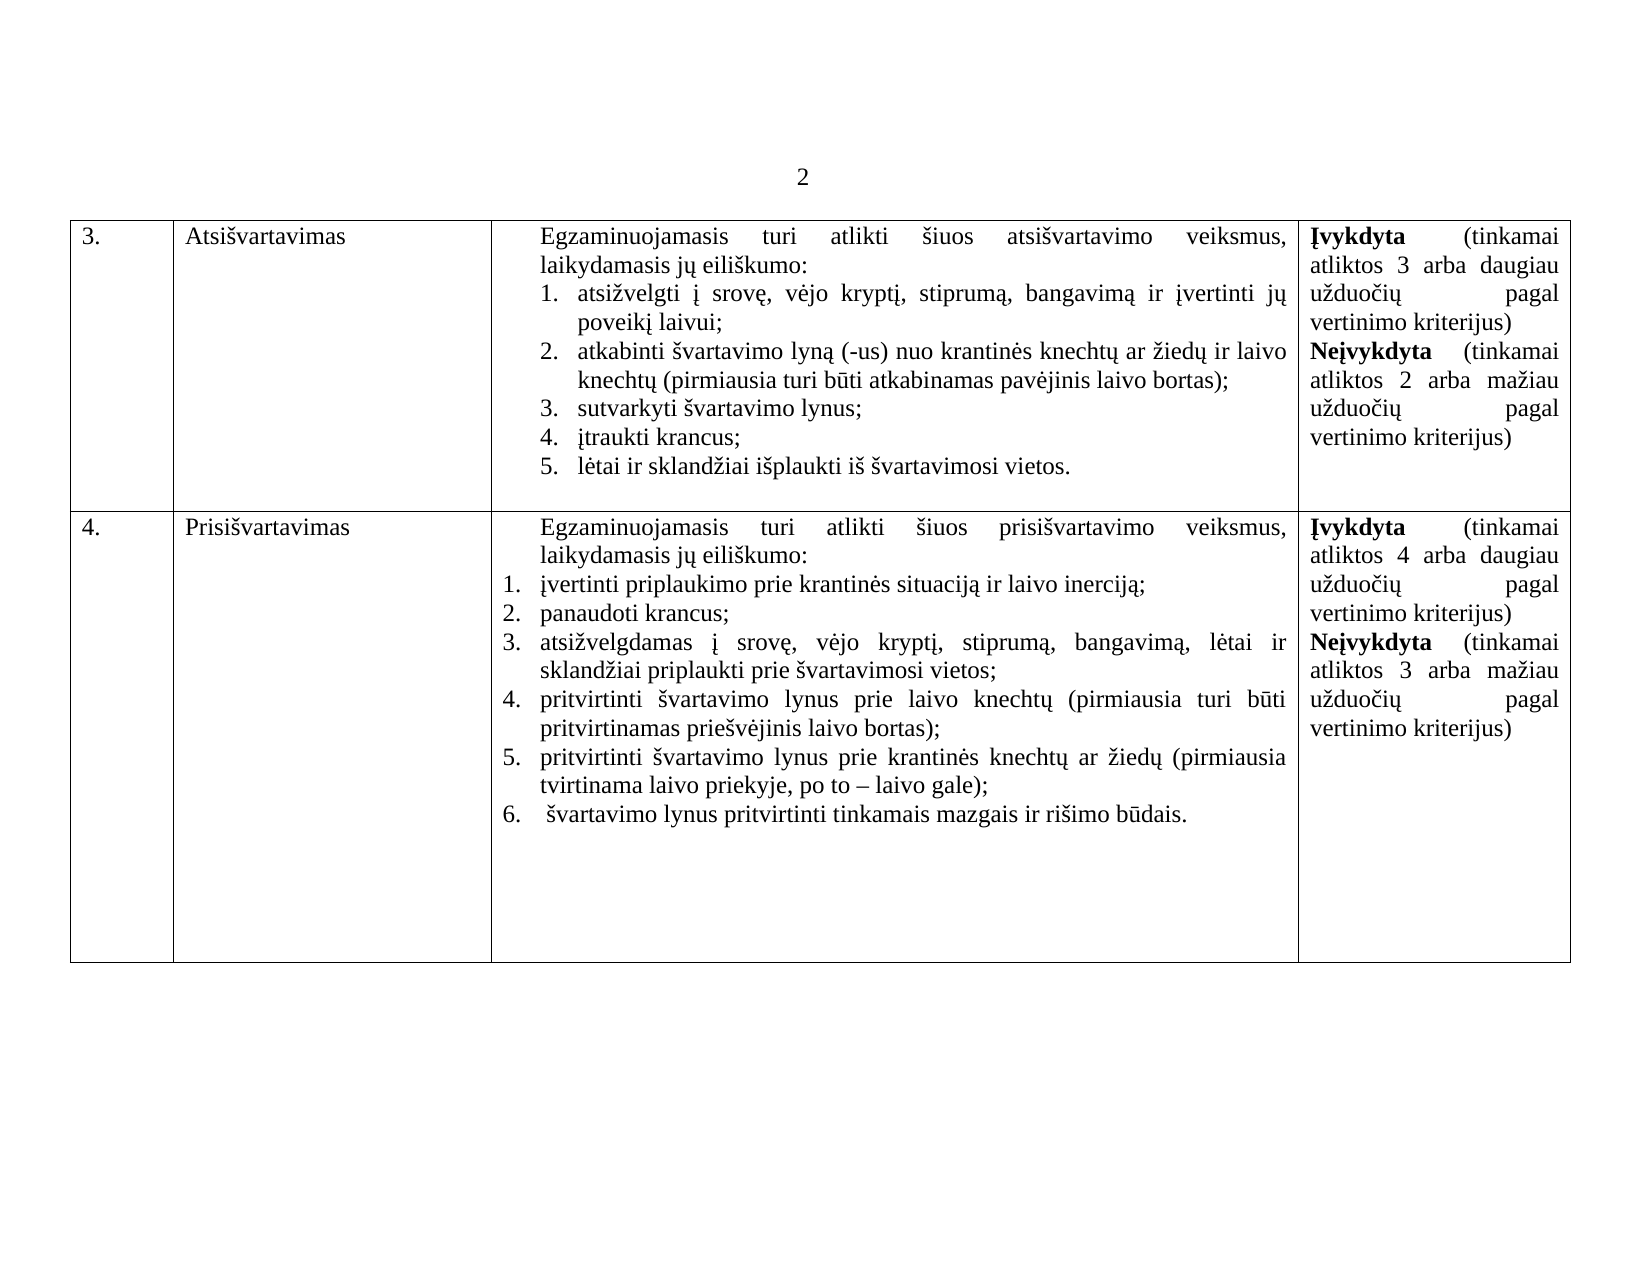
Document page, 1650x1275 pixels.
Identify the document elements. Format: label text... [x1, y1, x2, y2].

table_cell 3. [71, 221, 173, 511]
table_cell Įvykdyta (tinkamai atliktos 4 arba daugiau užduočių pagal vertinimo kriterijus) Neįvykdyta (tinkamai atliktos 3 arba mažiau užduočių pagal vertinimo kriterijus) [1299, 512, 1570, 962]
table_cell Egzaminuojamasis turi atlikti šiuos atsišvartavimo veiksmus, laikydamasis jų eiliškumo: 1. atsižvelgti į srovę, vėjo kryptį, stiprumą, bangavimą ir įvertinti jų poveikį laivui; 2. atkabinti švartavimo lyną (-us) nuo krantinės knechtų ar žiedų ir laivo knechtų (pirmiausia turi būti atkabinamas pavėjinis laivo bortas); 3. sutvarkyti švartavimo lynus; 4. įtraukti krancus; 5. lėtai ir sklandžiai išplaukti iš švartavimosi vietos. [492, 221, 1298, 511]
table_cell Atsišvartavimas [174, 221, 491, 511]
table_cell 4. [71, 512, 173, 962]
table_cell Įvykdyta (tinkamai atliktos 3 arba daugiau užduočių pagal vertinimo kriterijus) Neįvykdyta (tinkamai atliktos 2 arba mažiau užduočių pagal vertinimo kriterijus) [1299, 221, 1570, 511]
table_cell Prisišvartavimas [174, 512, 491, 962]
table_cell Egzaminuojamasis turi atlikti šiuos prisišvartavimo veiksmus, laikydamasis jų eiliškumo: 1. įvertinti priplaukimo prie krantinės situaciją ir laivo inerciją; 2. panaudoti krancus; 3. atsižvelgdamas į srovę, vėjo kryptį, stiprumą, bangavimą, lėtai ir sklandžiai priplaukti prie švartavimosi vietos; 4. pritvirtinti švartavimo lynus prie laivo knechtų (pirmiausia turi būti pritvirtinamas priešvėjinis laivo bortas); 5. pritvirtinti švartavimo lynus prie krantinės knechtų ar žiedų (pirmiausia tvirtinama laivo priekyje, po to – laivo gale); 6. švartavimo lynus pritvirtinti tinkamais mazgais ir rišimo būdais. [492, 512, 1298, 962]
